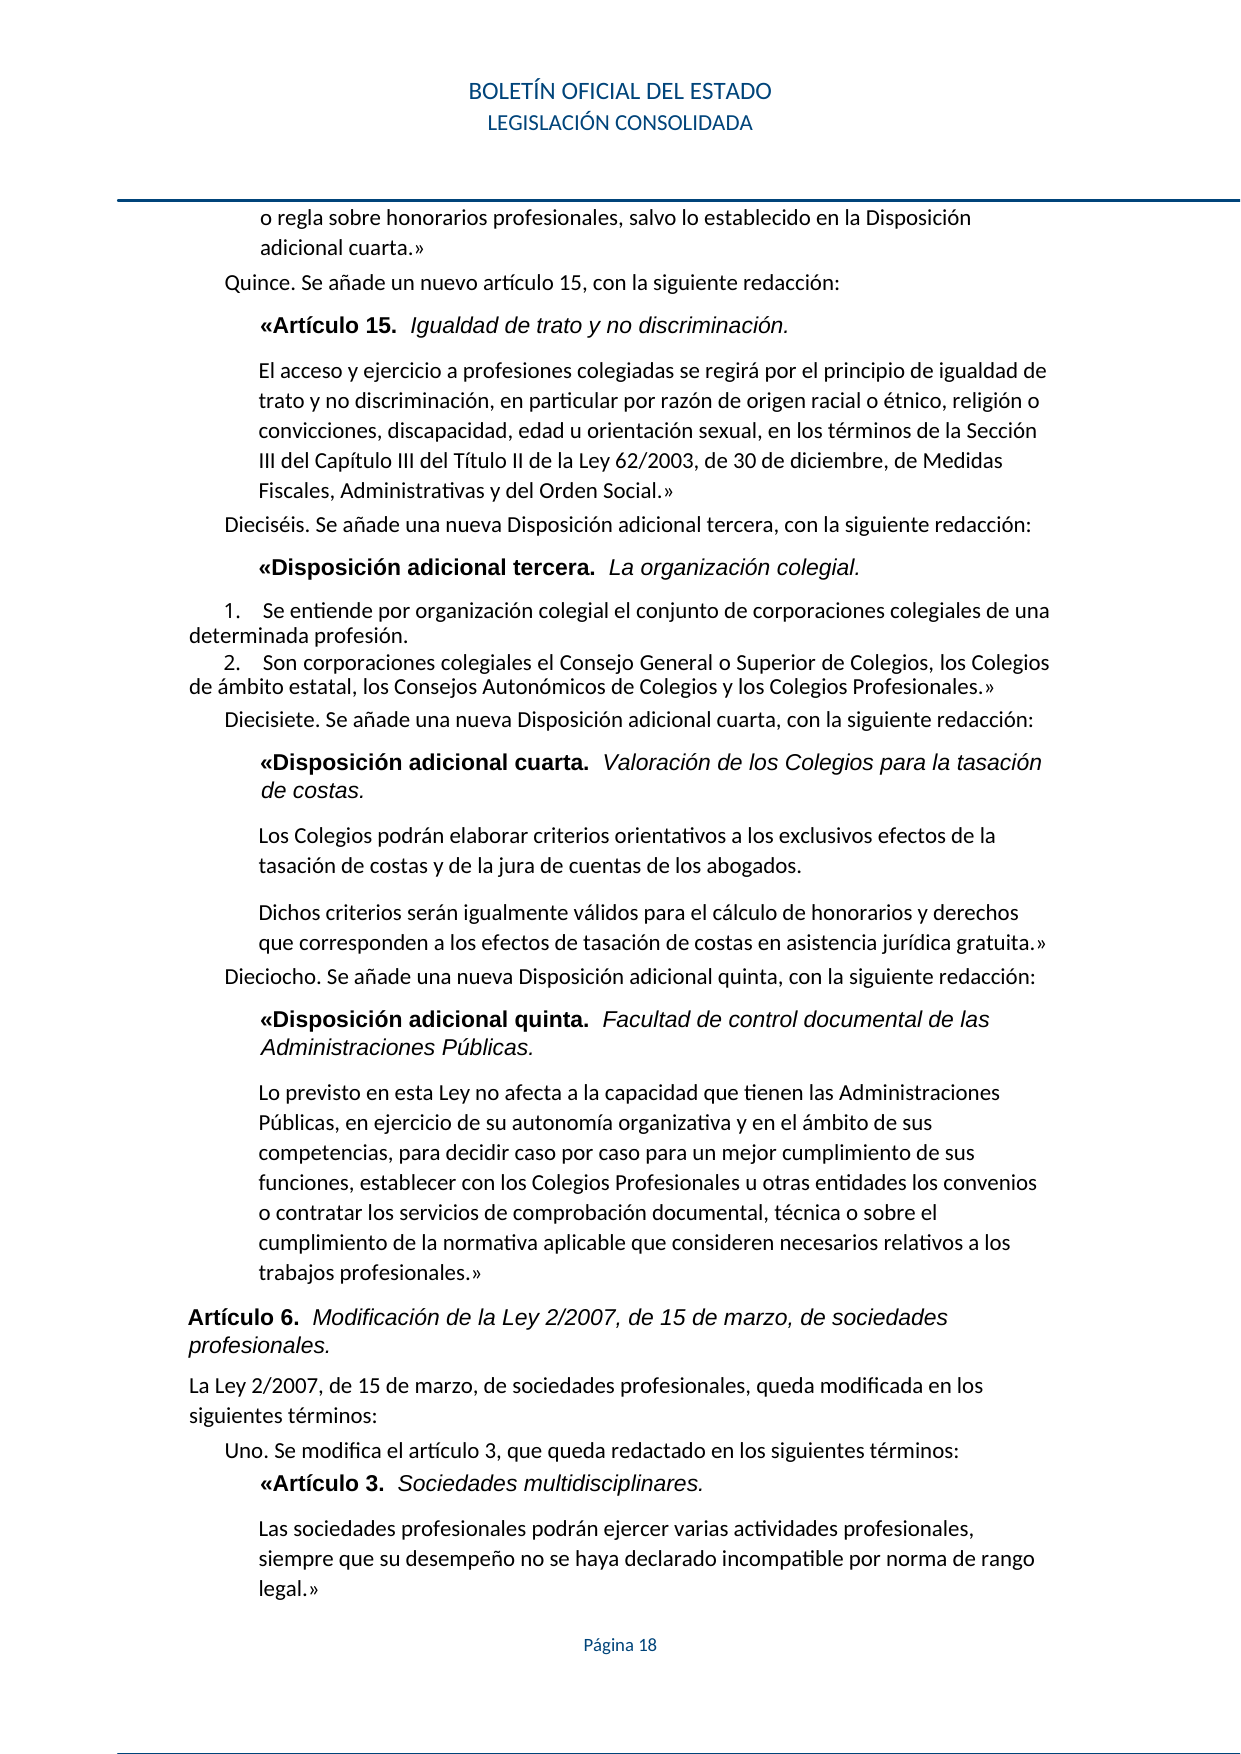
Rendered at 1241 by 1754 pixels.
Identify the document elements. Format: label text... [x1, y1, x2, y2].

text Uno. Se modifica el artículo 3, que queda redactado en los siguientes términos: [224, 1436, 1051, 1464]
text La Ley 2/2007, de 15 de marzo, de sociedades profesionales, queda modificada en los siguientes términos: [189, 1371, 1051, 1429]
text Los Colegios podrán elaborar criterios orientativos a los exclusivos efectos de la tasación de costas y de la jura de cuentas de los abogados. [258, 821, 1051, 879]
list Se entiende por organización colegial el conjunto de corporaciones colegiales de una determinada profesión. [189, 598, 1051, 649]
text «Disposición adicional cuarta. Valoración de los Colegios para la tasación de costas. [260, 749, 1051, 803]
text «Disposición adicional tercera. La organización colegial. [258, 554, 1051, 580]
text «Artículo 15. Igualdad de trato y no discriminación. [260, 312, 1051, 338]
text Dieciséis. Se añade una nueva Disposición adicional tercera, con la siguiente redacción: [224, 511, 1051, 538]
text Dichos criterios serán igualmente válidos para el cálculo de honorarios y derechos que corresponden a los efectos de tasación de costas en asistencia jurídica gratuita.» [258, 898, 1051, 956]
text «Disposición adicional quinta. Facultad de control documental de las Administraciones Públicas. [260, 1006, 1051, 1060]
text «Artículo 3. Sociedades multidisciplinares. [260, 1469, 1051, 1496]
text Artículo 6. Modificación de la Ley 2/2007, de 15 de marzo, de sociedades profesionales. [187, 1304, 1051, 1358]
text [260, 173, 1053, 199]
text o regla sobre honorarios profesionales, salvo lo establecido en la Disposición adicional cuarta.» [260, 202, 1053, 261]
text Quince. Se añade un nuevo artículo 15, con la siguiente redacción: [224, 268, 1051, 296]
text Las sociedades profesionales podrán ejercer varias actividades profesionales, siempre que su desempeño no se haya declarado incompatible por norma de rango legal.» [258, 1514, 1051, 1602]
text El acceso y ejercicio a profesiones colegiadas se regirá por el principio de igualdad de trato y no discriminación, en particular por razón de origen racial o étnico, religión o convicciones, discapacidad, edad u orientación sexual, en los términos de la Sección III del Capítulo III del Título II de la Ley 62/2003, de 30 de diciembre, de Medidas Fiscales, Administrativas y del Orden Social.» [258, 356, 1051, 504]
text Dieciocho. Se añade una nueva Disposición adicional quinta, con la siguiente redacción: [224, 962, 1051, 990]
text Diecisiete. Se añade una nueva Disposición adicional cuarta, con la siguiente redacción: [224, 705, 1051, 733]
text Lo previsto en esta Ley no afecta a la capacidad que tienen las Administraciones Públicas, en ejercicio de su autonomía organizativa y en el ámbito de sus competencias, para decidir caso por caso para un mejor cumplimiento de sus funciones, establecer con los Colegios Profesionales u otras entidades los convenios o contratar los servicios de comprobación documental, técnica o sobre el cumplimiento de la normativa aplicable que consideren necesarios relativos a los trabajos profesionales.» [258, 1078, 1051, 1286]
list Son corporaciones colegiales el Consejo General o Superior de Colegios, los Colegios de ámbito estatal, los Consejos Autonómicos de Colegios y los Colegios Profesionales.» [189, 649, 1051, 700]
